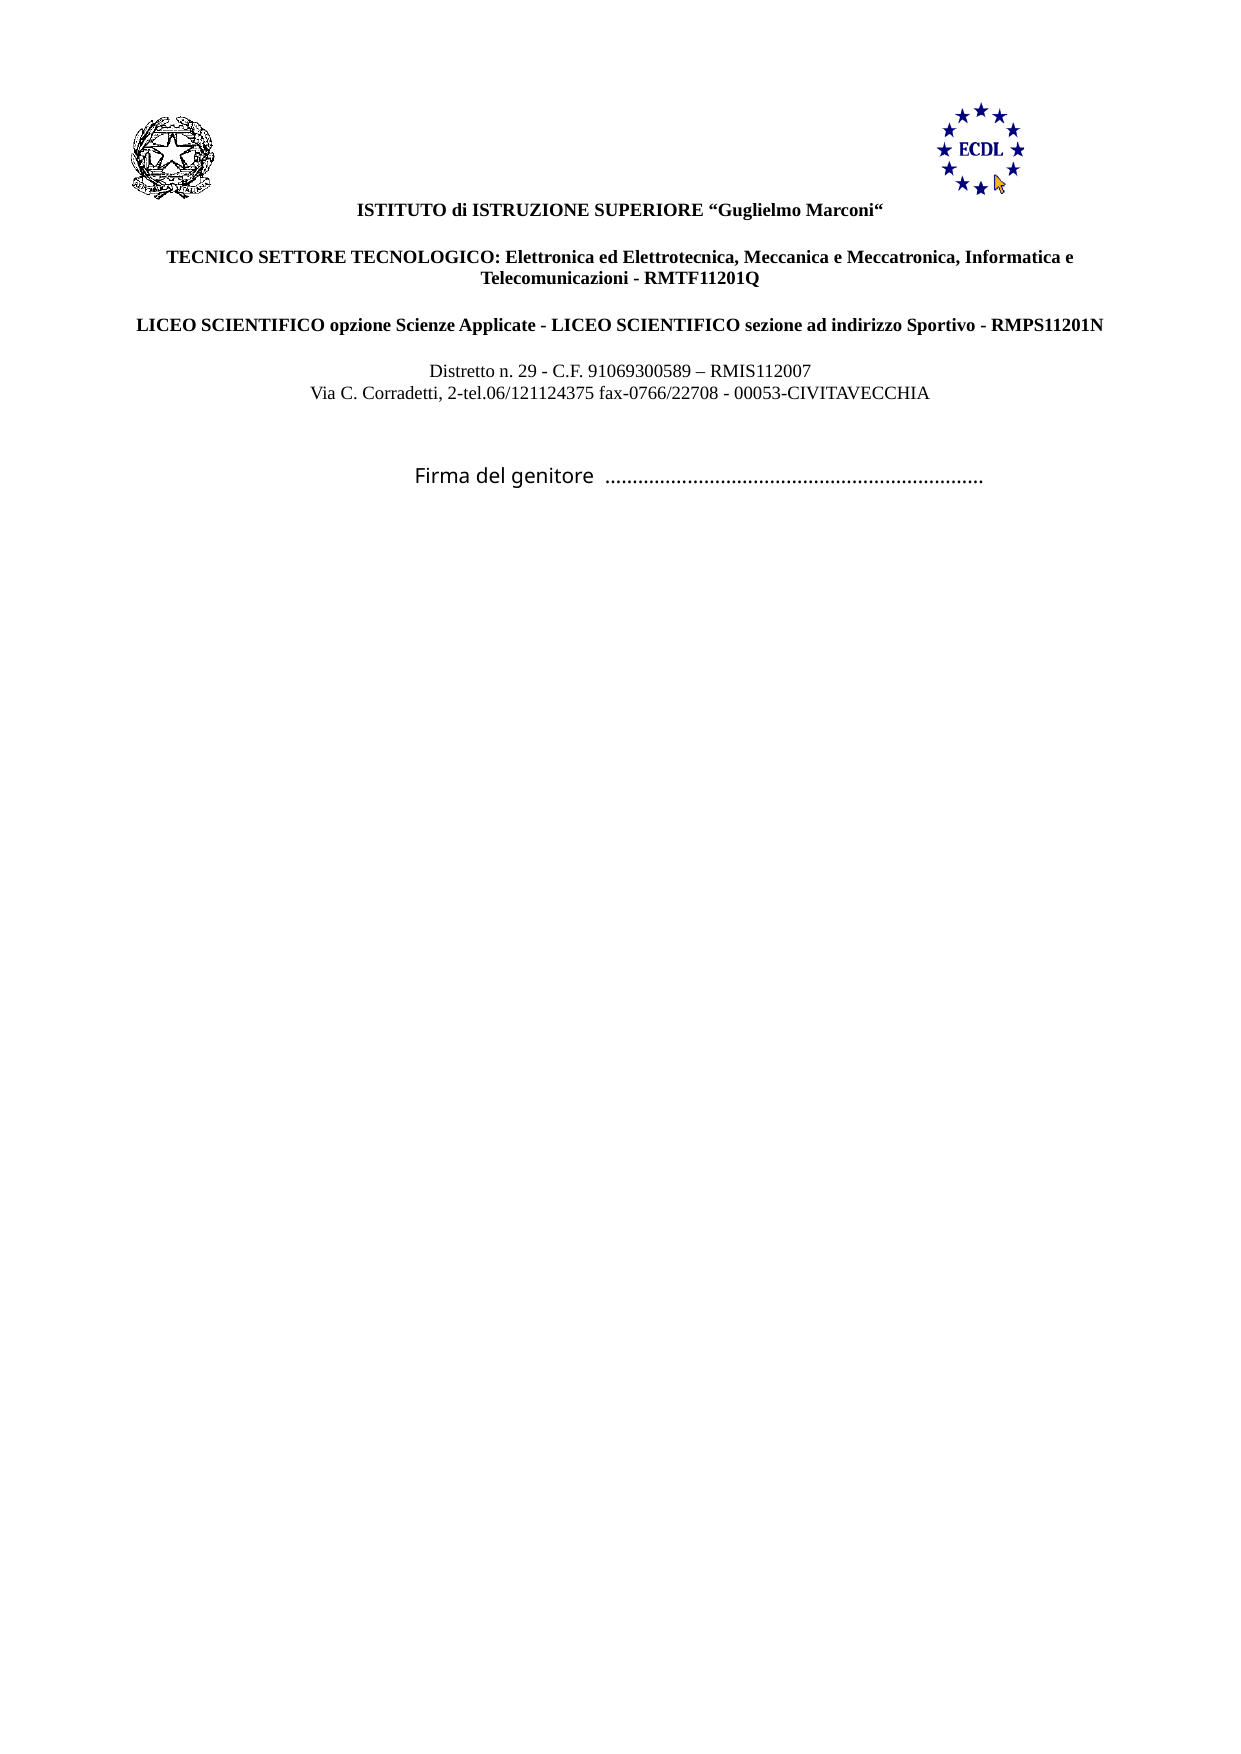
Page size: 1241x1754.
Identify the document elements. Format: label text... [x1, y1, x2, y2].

text Firma del genitore …………………………………………………………… [193, 461, 1122, 489]
